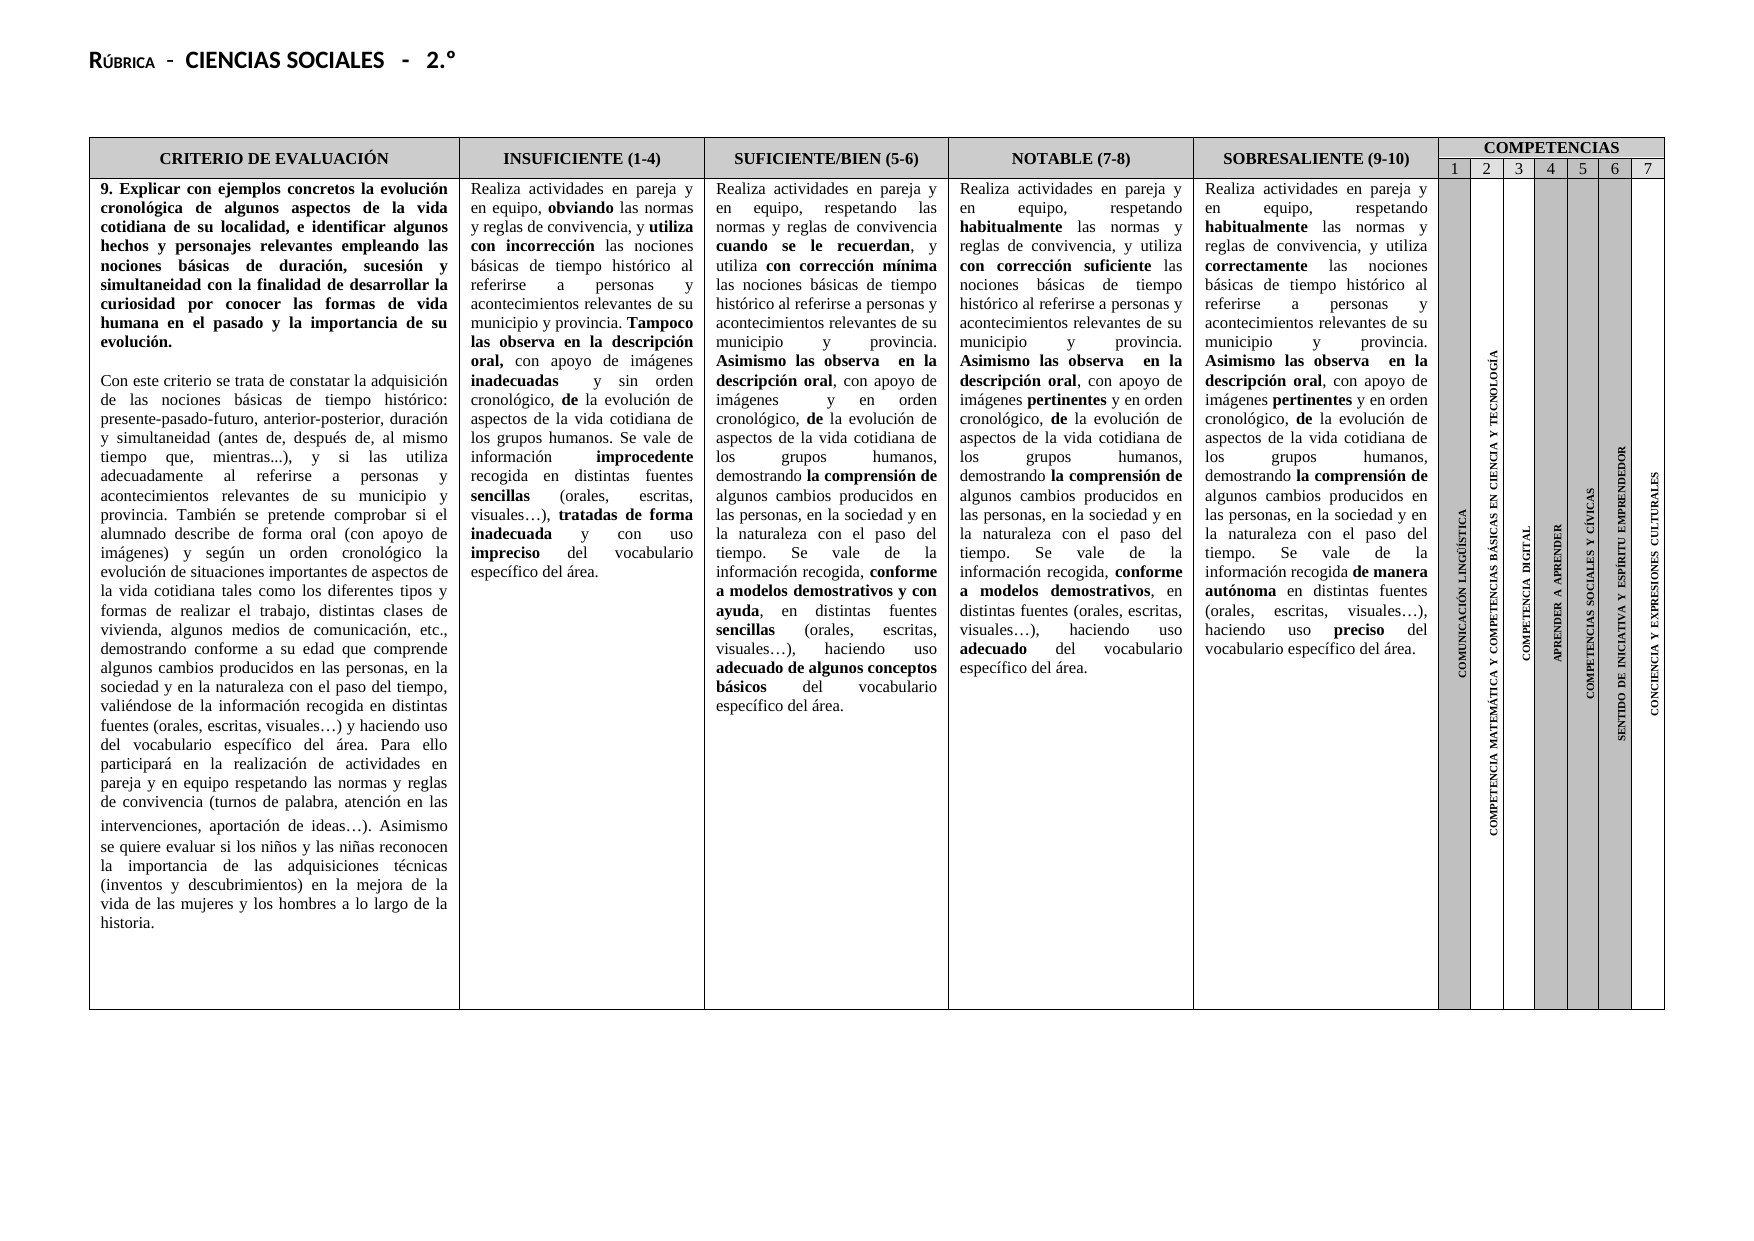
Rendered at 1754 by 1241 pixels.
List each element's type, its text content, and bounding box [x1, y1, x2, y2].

table_cell 7 [1632, 159, 1664, 178]
table_header NOTABLE (7-8) [949, 138, 1193, 178]
table_header SUFICIENTE/BIEN (5-6) [705, 138, 948, 178]
table_cell conciencia y expresiones culturales [1632, 179, 1664, 1009]
table_header SOBRESALIENTE (9-10) [1194, 138, 1438, 178]
table_cell 9. Explicar con ejemplos concretos la evolución cronológica de algunos aspectos de la vida cotidiana de su localidad, e identificar algunos hechos y personajes relevantes empleando las nociones básicas de duración, sucesión y simultaneidad con la finalidad de desarrollar la curiosidad por conocer las formas de vida humana en el pasado y la importancia de su evolución. Con este criterio se trata de constatar la adquisición de las nociones básicas de tiempo histórico: presente-pasado-futuro, anterior-posterior, duración y simultaneidad (antes de, después de, al mismo tiempo que, mientras...), y si las utiliza adecuadamente al referirse a personas y acontecimientos relevantes de su municipio y provincia. También se pretende comprobar si el alumnado describe de forma oral (con apoyo de imágenes) y según un orden cronológico la evolución de situaciones importantes de aspectos de la vida cotidiana tales como los diferentes tipos y formas de realizar el trabajo, distintas clases de vivienda, algunos medios de comunicación, etc., demostrando conforme a su edad que comprende algunos cambios producidos en las personas, en la sociedad y en la naturaleza con el paso del tiempo, valiéndose de la información recogida en distintas fuentes (orales, escritas, visuales…) y haciendo uso del vocabulario específico del área. Para ello participará en la realización de actividades en pareja y en equipo respetando las normas y reglas de convivencia (turnos de palabra, atención en las intervenciones, aportación de ideas…). Asimismo se quiere evaluar si los niños y las niñas reconocen la importancia de las adquisiciones técnicas (inventos y descubrimientos) en la mejora de la vida de las mujeres y los hombres a lo largo de la historia. [90, 179, 459, 1009]
table_cell Realiza actividades en pareja y en equipo, obviando las normas y reglas de convivencia, y utiliza con incorrección las nociones básicas de tiempo histórico al referirse a personas y acontecimientos relevantes de su municipio y provincia. Tampoco las observa en la descripción oral, con apoyo de imágenes inadecuadas y sin orden cronológico, de la evolución de aspectos de la vida cotidiana de los grupos humanos. Se vale de información improcedente recogida en distintas fuentes sencillas (orales, escritas, visuales…), tratadas de forma inadecuada y con uso impreciso del vocabulario específico del área. [460, 179, 704, 1009]
table_cell sentido de iniciativa y espíritu emprendedor [1599, 179, 1631, 1009]
table_cell aprender a aprender [1535, 179, 1567, 1009]
table_cell Realiza actividades en pareja y en equipo, respetando las normas y reglas de convivencia cuando se le recuerdan, y utiliza con corrección mínima las nociones básicas de tiempo histórico al referirse a personas y acontecimientos relevantes de su municipio y provincia. Asimismo las observa en la descripción oral, con apoyo de imágenes y en orden cronológico, de la evolución de aspectos de la vida cotidiana de los grupos humanos, demostrando la comprensión de algunos cambios producidos en las personas, en la sociedad y en la naturaleza con el paso del tiempo. Se vale de la información recogida, conforme a modelos demostrativos y con ayuda, en distintas fuentes sencillas (orales, escritas, visuales…), haciendo uso adecuado de algunos conceptos básicos del vocabulario específico del área. [705, 179, 948, 1009]
table_cell 3 [1504, 159, 1534, 178]
table_cell Realiza actividades en pareja y en equipo, respetando habitualmente las normas y reglas de convivencia, y utiliza con corrección suficiente las nociones básicas de tiempo histórico al referirse a personas y acontecimientos relevantes de su municipio y provincia. Asimismo las observa en la descripción oral, con apoyo de imágenes pertinentes y en orden cronológico, de la evolución de aspectos de la vida cotidiana de los grupos humanos, demostrando la comprensión de algunos cambios producidos en las personas, en la sociedad y en la naturaleza con el paso del tiempo. Se vale de la información recogida, conforme a modelos demostrativos, en distintas fuentes (orales, escritas, visuales…), haciendo uso adecuado del vocabulario específico del área. [949, 179, 1193, 1009]
table_cell competencia digital [1504, 179, 1534, 1009]
table_cell 2 [1471, 159, 1503, 178]
table_cell 6 [1599, 159, 1631, 178]
table_cell competencias sociales y cívicas [1568, 179, 1598, 1009]
table_header COMPETENCIAS [1439, 138, 1664, 157]
table_cell 4 [1535, 159, 1567, 178]
table_header CRITERIO DE EVALUACIÓN [90, 138, 459, 178]
table_cell competencia matemática y competencias básicas en ciencia y tecnología [1471, 179, 1503, 1009]
table_header INSUFICIENTE (1-4) [460, 138, 704, 178]
table_cell 1 [1439, 159, 1470, 178]
table_cell Realiza actividades en pareja y en equipo, respetando habitualmente las normas y reglas de convivencia, y utiliza correctamente las nociones básicas de tiempo histórico al referirse a personas y acontecimientos relevantes de su municipio y provincia. Asimismo las observa en la descripción oral, con apoyo de imágenes pertinentes y en orden cronológico, de la evolución de aspectos de la vida cotidiana de los grupos humanos, demostrando la comprensión de algunos cambios producidos en las personas, en la sociedad y en la naturaleza con el paso del tiempo. Se vale de la información recogida de manera autónoma en distintas fuentes (orales, escritas, visuales…), haciendo uso preciso del vocabulario específico del área. [1194, 179, 1438, 1009]
table_cell 5 [1568, 159, 1598, 178]
table_cell comunicación lingüística [1439, 179, 1470, 1009]
